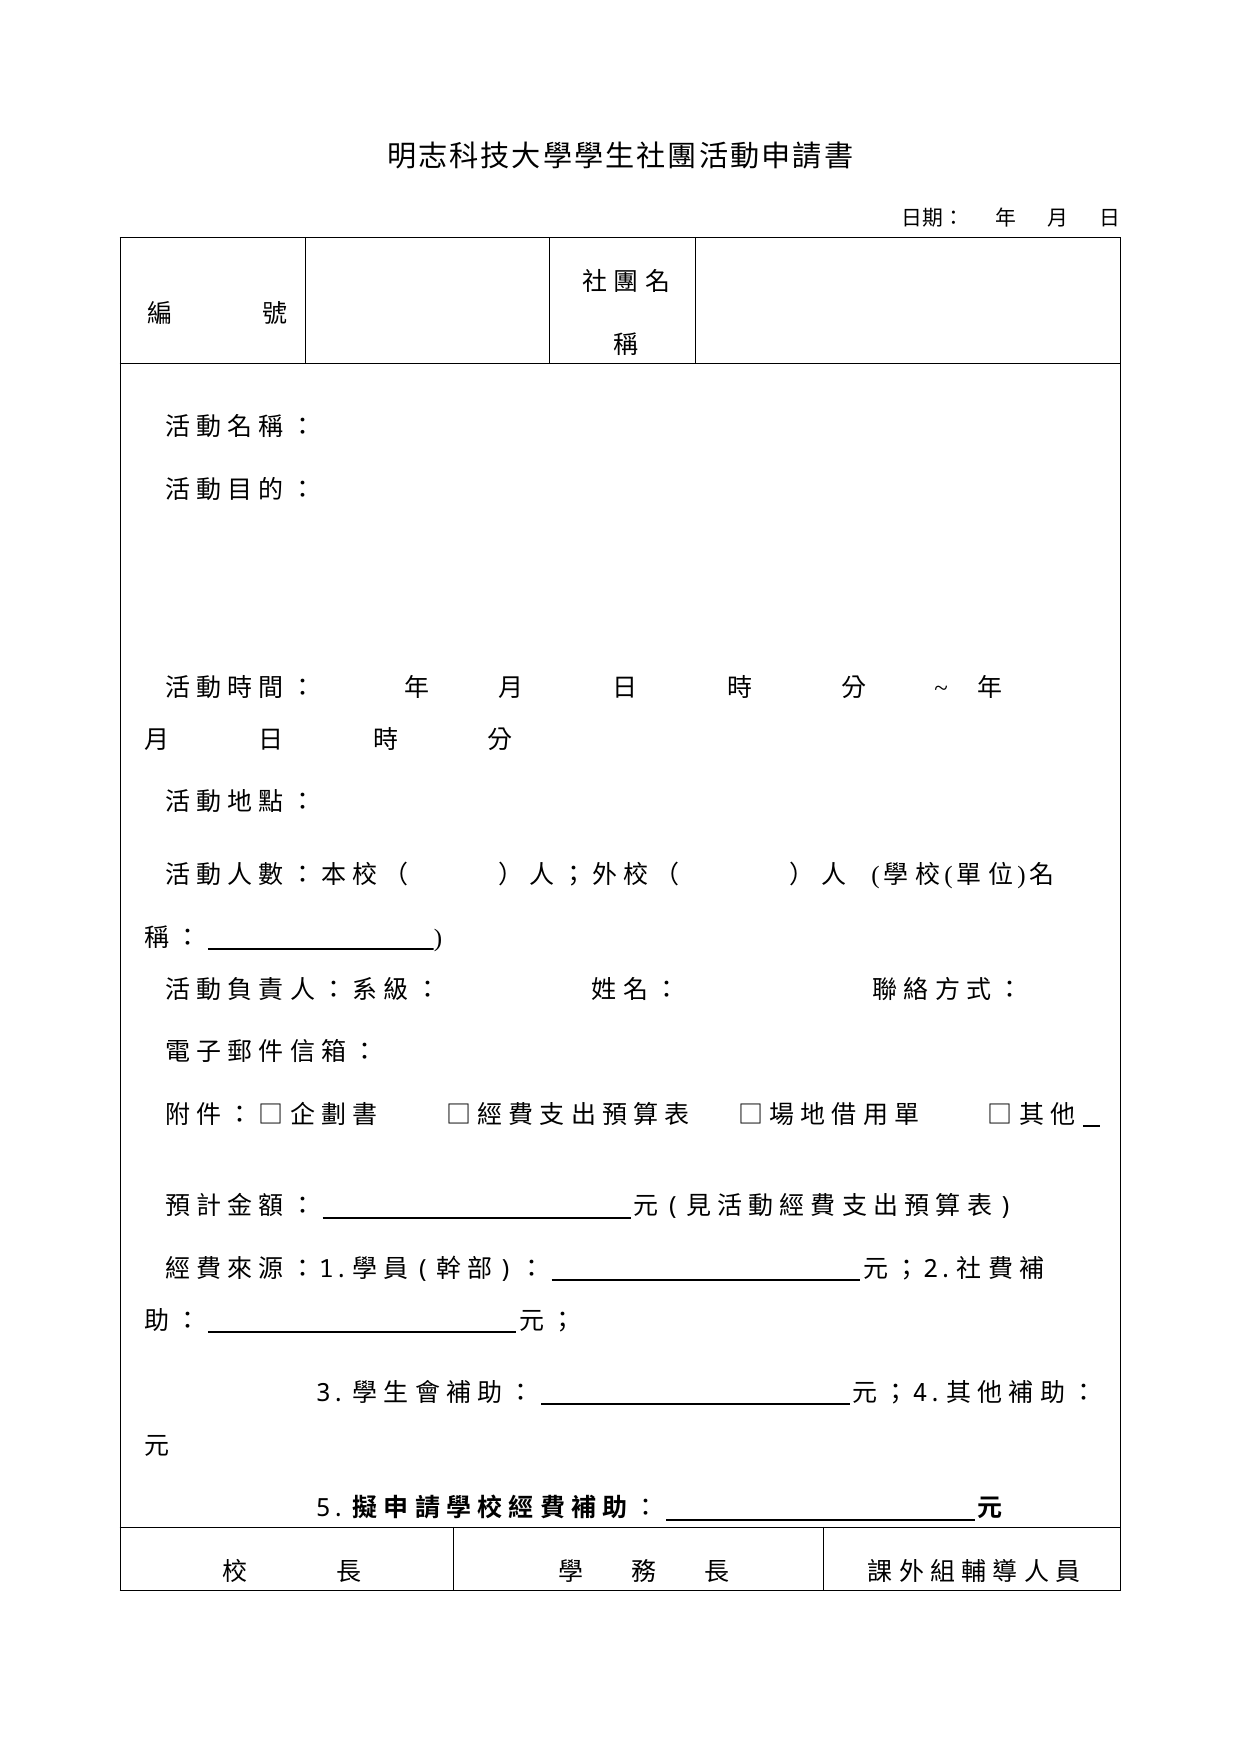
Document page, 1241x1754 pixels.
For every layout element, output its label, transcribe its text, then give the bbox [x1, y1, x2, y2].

text 明志科技大學學生社團活動申請書 [120, 112, 1120, 175]
table_header [696, 238, 1120, 363]
table_cell 學 務 長 [454, 1528, 823, 1590]
table_header 編 號 [121, 238, 305, 363]
table_header 社團名稱 [550, 238, 695, 363]
table_cell 課外組輔導人員 [824, 1528, 1120, 1590]
table_header [306, 238, 549, 363]
table_cell 校 長 [121, 1528, 453, 1590]
text 日期： 年 月 日 [120, 175, 1120, 237]
table_cell 活動名稱： 活動目的： 活動時間： 年 月 日 時 分 ~ 年 月 日 時 分 活動地點： 活動人數：本校（ ）人；外校（ ）人 (學校(單位)名稱： ) 活動負責人：系級： 姓名： 聯絡方式： 電子郵件信箱： 附件：□企劃書 □經費支出預算表 □場地借用單 □其他 預計金額： 元(見活動經費支出預算表) 經費來源：1.學員(幹部)： 元；2.社費補助： 元； 3.學生會補助： 元；4.其他補助： 元 5.擬申請學校經費補助： 元 [121, 364, 1120, 1527]
